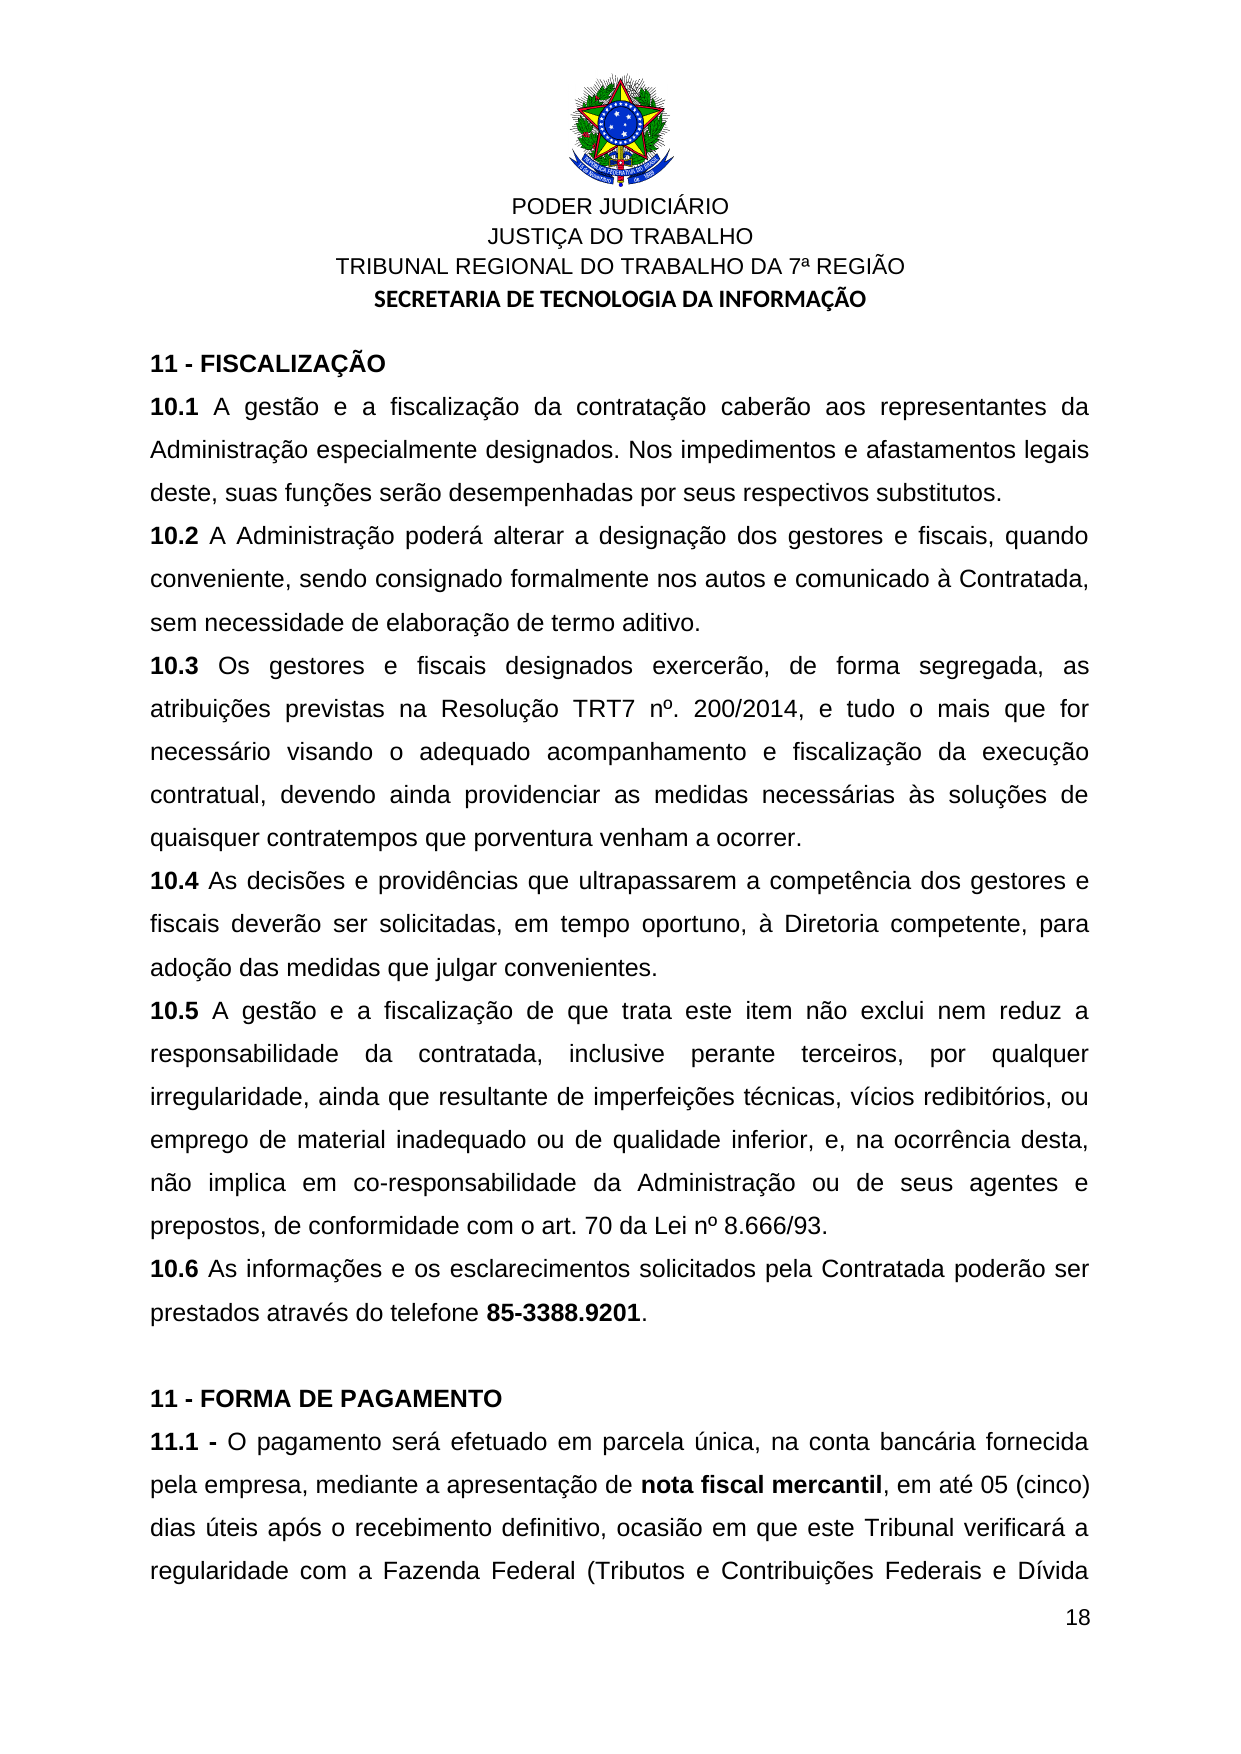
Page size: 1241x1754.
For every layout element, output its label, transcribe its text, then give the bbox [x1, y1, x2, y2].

text 10.3 Os gestores e fiscais designados exercerão, de forma segregada, as atribuições previstas na Resolução TRT7 nº. 200/2014, e tudo o mais que for necessário visando o adequado acompanhamento e fiscalização da execução contratual, devendo ainda providenciar as medidas necessárias às soluções de quaisquer contratempos que porventura venham a ocorrer. [150, 651, 1091, 852]
text 11.1 - O pagamento será efetuado em parcela única, na conta bancária fornecida pela empresa, mediante a apresentação de nota fiscal mercantil, em até 05 (cinco) dias úteis após o recebimento definitivo, ocasião em que este Tribunal verificará a regularidade com a Fazenda Federal (Tributos e Contribuições Federais e Dívida [150, 1427, 1091, 1585]
text 10.1 A gestão e a fiscalização da contratação caberão aos representantes da Administração especialmente designados. Nos impedimentos e afastamentos legais deste, suas funções serão desempenhadas por seus respectivos substitutos. [150, 392, 1091, 507]
text 10.5 A gestão e a fiscalização de que trata este item não exclui nem reduz a responsabilidade da contratada, inclusive perante terceiros, por qualquer irregularidade, ainda que resultante de imperfeições técnicas, vícios redibitórios, ou emprego de material inadequado ou de qualidade inferior, e, na ocorrência desta, não implica em co-responsabilidade da Administração ou de seus agentes e prepostos, de conformidade com o art. 70 da Lei nº 8.666/93. [150, 996, 1091, 1240]
text 11 - FORMA DE PAGAMENTO [150, 1384, 1091, 1412]
text 11 - FISCALIZAÇÃO [150, 349, 1091, 377]
text 10.6 As informações e os esclarecimentos solicitados pela Contratada poderão ser prestados através do telefone 85-3388.9201. [150, 1254, 1091, 1326]
text 10.2 A Administração poderá alterar a designação dos gestores e fiscais, quando conveniente, sendo consignado formalmente nos autos e comunicado à Contratada, sem necessidade de elaboração de termo aditivo. [150, 521, 1091, 636]
text 10.4 As decisões e providências que ultrapassarem a competência dos gestores e fiscais deverão ser solicitadas, em tempo oportuno, à Diretoria competente, para adoção das medidas que julgar convenientes. [150, 866, 1091, 981]
